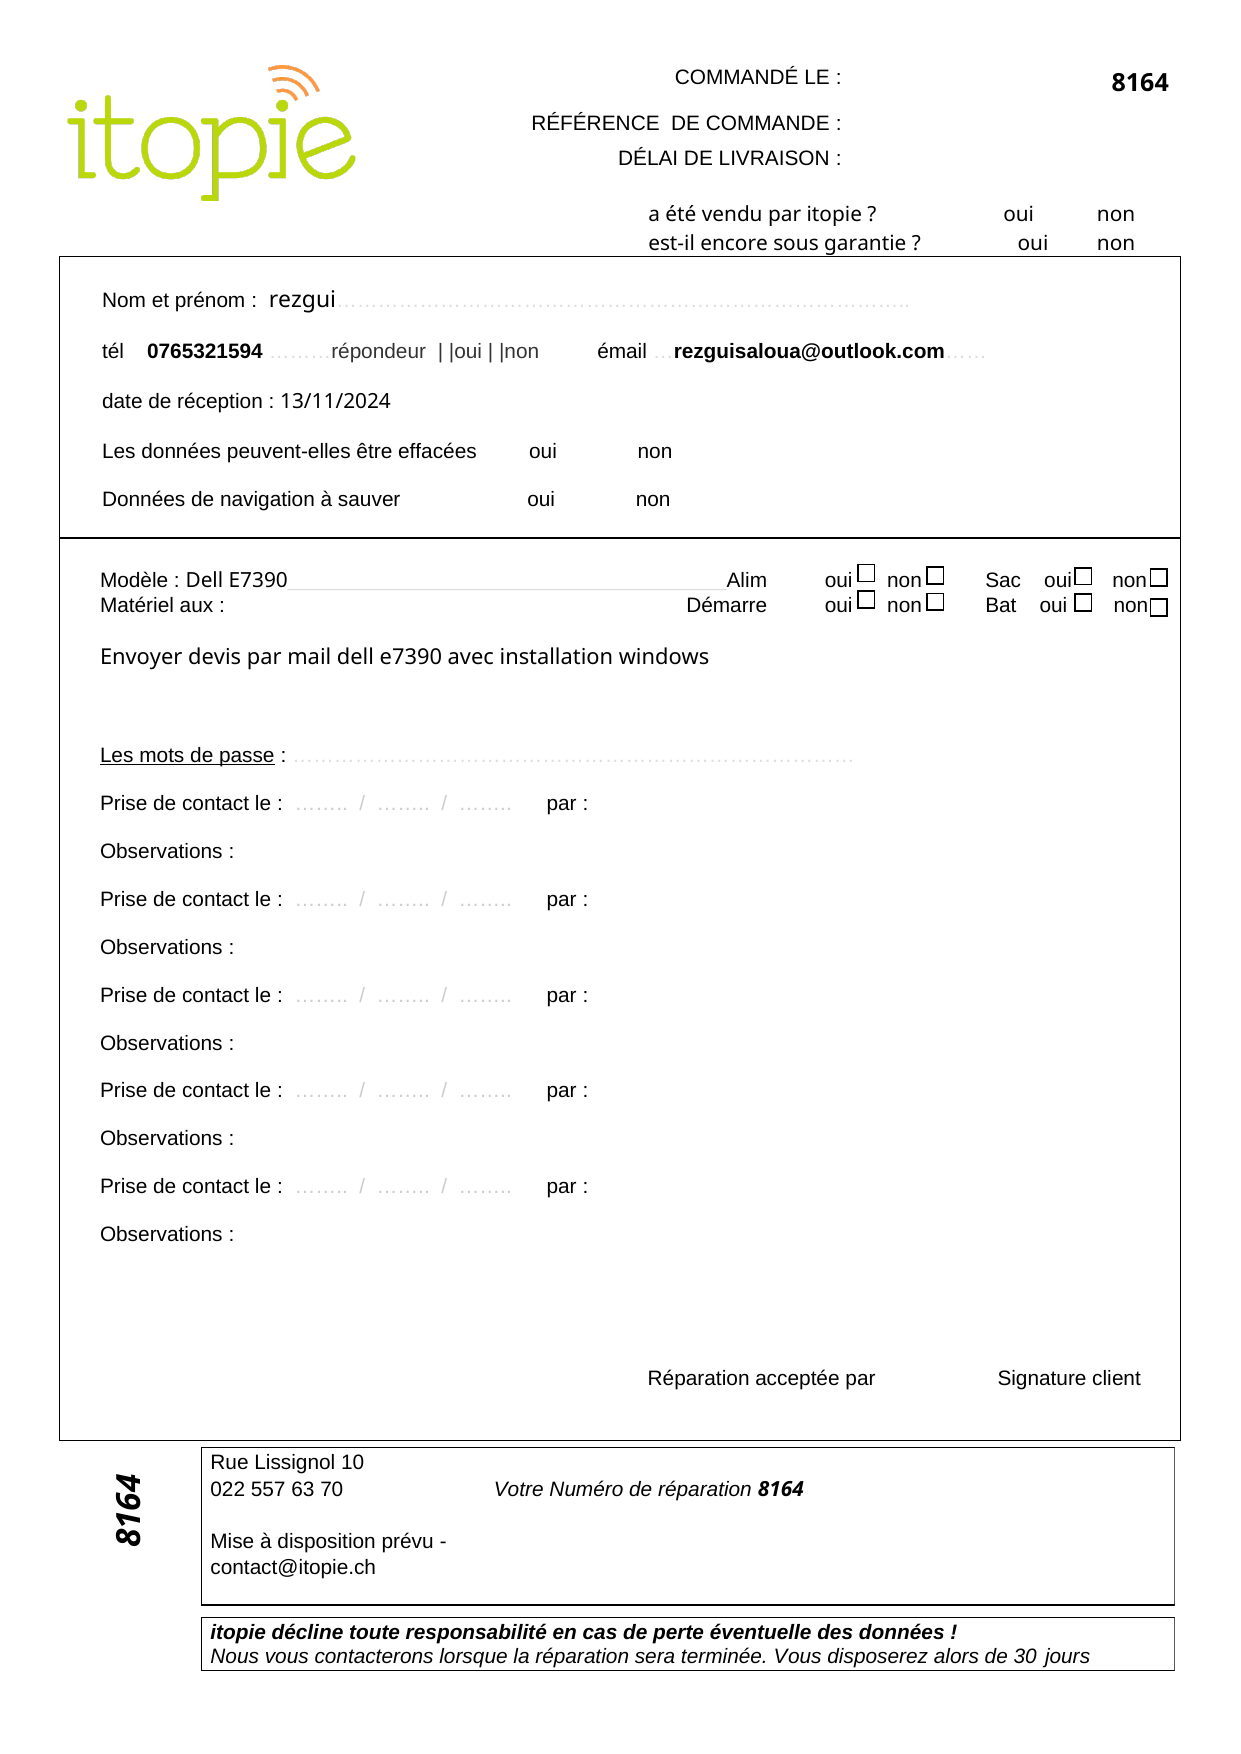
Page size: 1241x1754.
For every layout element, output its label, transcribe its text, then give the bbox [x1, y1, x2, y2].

text Données de navigation à sauver oui non [60, 484, 1180, 511]
text Modèle : Dell E7390 Alim oui non Sac oui non [60, 562, 856, 590]
text Prise de contact le : …….. / …….. / …….. par : [60, 1075, 1180, 1102]
text tél 0765321594 ………répondeur | |oui | |non émail …rezguisaloua@outlook.com…… [60, 335, 1180, 362]
text date de réception : 13/11/2024 [60, 383, 1180, 415]
text Nom et prénom : rezgui……………………………………………………………………….. [60, 280, 1180, 314]
table_header 8164 [847, 59, 1180, 104]
table_header Rue Lissignol 10 022 557 63 70 Votre Numéro de réparation 8164 Mise à disposition prévu - contact@itopie.ch [195, 1441, 1180, 1611]
table_cell RÉFÉRENCE DE COMMANDE : [490, 105, 847, 140]
text Matériel aux : Démarre oui non Bat oui non [60, 590, 1180, 617]
table_cell DÉLAI DE LIVRAISON : [490, 140, 847, 175]
picture [67, 65, 356, 201]
text Prise de contact le : …….. / …….. / …….. par : [60, 788, 1180, 815]
text Observations : [60, 1123, 1180, 1150]
text a été vendu par itopie ? oui non [59, 199, 1181, 228]
text Observations : [60, 931, 1180, 958]
text Les données peuvent-elles être effacées oui non [60, 436, 1180, 463]
text Prise de contact le : …….. / …….. / …….. par : [60, 883, 1180, 911]
text Modèle : Dell E7390 Alim oui non Sac oui non [948, 562, 1180, 590]
table_cell itopie décline toute responsabilité en cas de perte éventuelle des données ! Nous vous contacterons lorsque la réparation sera terminée. Vous disposerez alors de 30 jours [195, 1611, 1180, 1677]
text Envoyer devis par mail dell e7390 avec installation windows [60, 638, 1180, 671]
text Les mots de passe : ……………………………………………………………………… [60, 740, 1180, 767]
table_header COMMANDÉ LE : [490, 59, 847, 104]
text Réparation acceptée par Signature client [60, 1363, 1180, 1390]
text Observations : [60, 1219, 1180, 1246]
text Observations : [60, 836, 1180, 863]
table_cell [847, 140, 1180, 175]
text Modèle : Dell E7390 Alim oui non Sac oui non [879, 562, 925, 590]
text est-il encore sous garantie ? oui non [59, 228, 1181, 256]
table_cell [847, 105, 1180, 140]
text Observations : [60, 1027, 1180, 1054]
table_header 8164 [59, 1441, 195, 1677]
text Prise de contact le : …….. / …….. / …….. par : [60, 979, 1180, 1006]
text Prise de contact le : …….. / …….. / …….. par : [60, 1171, 1180, 1198]
